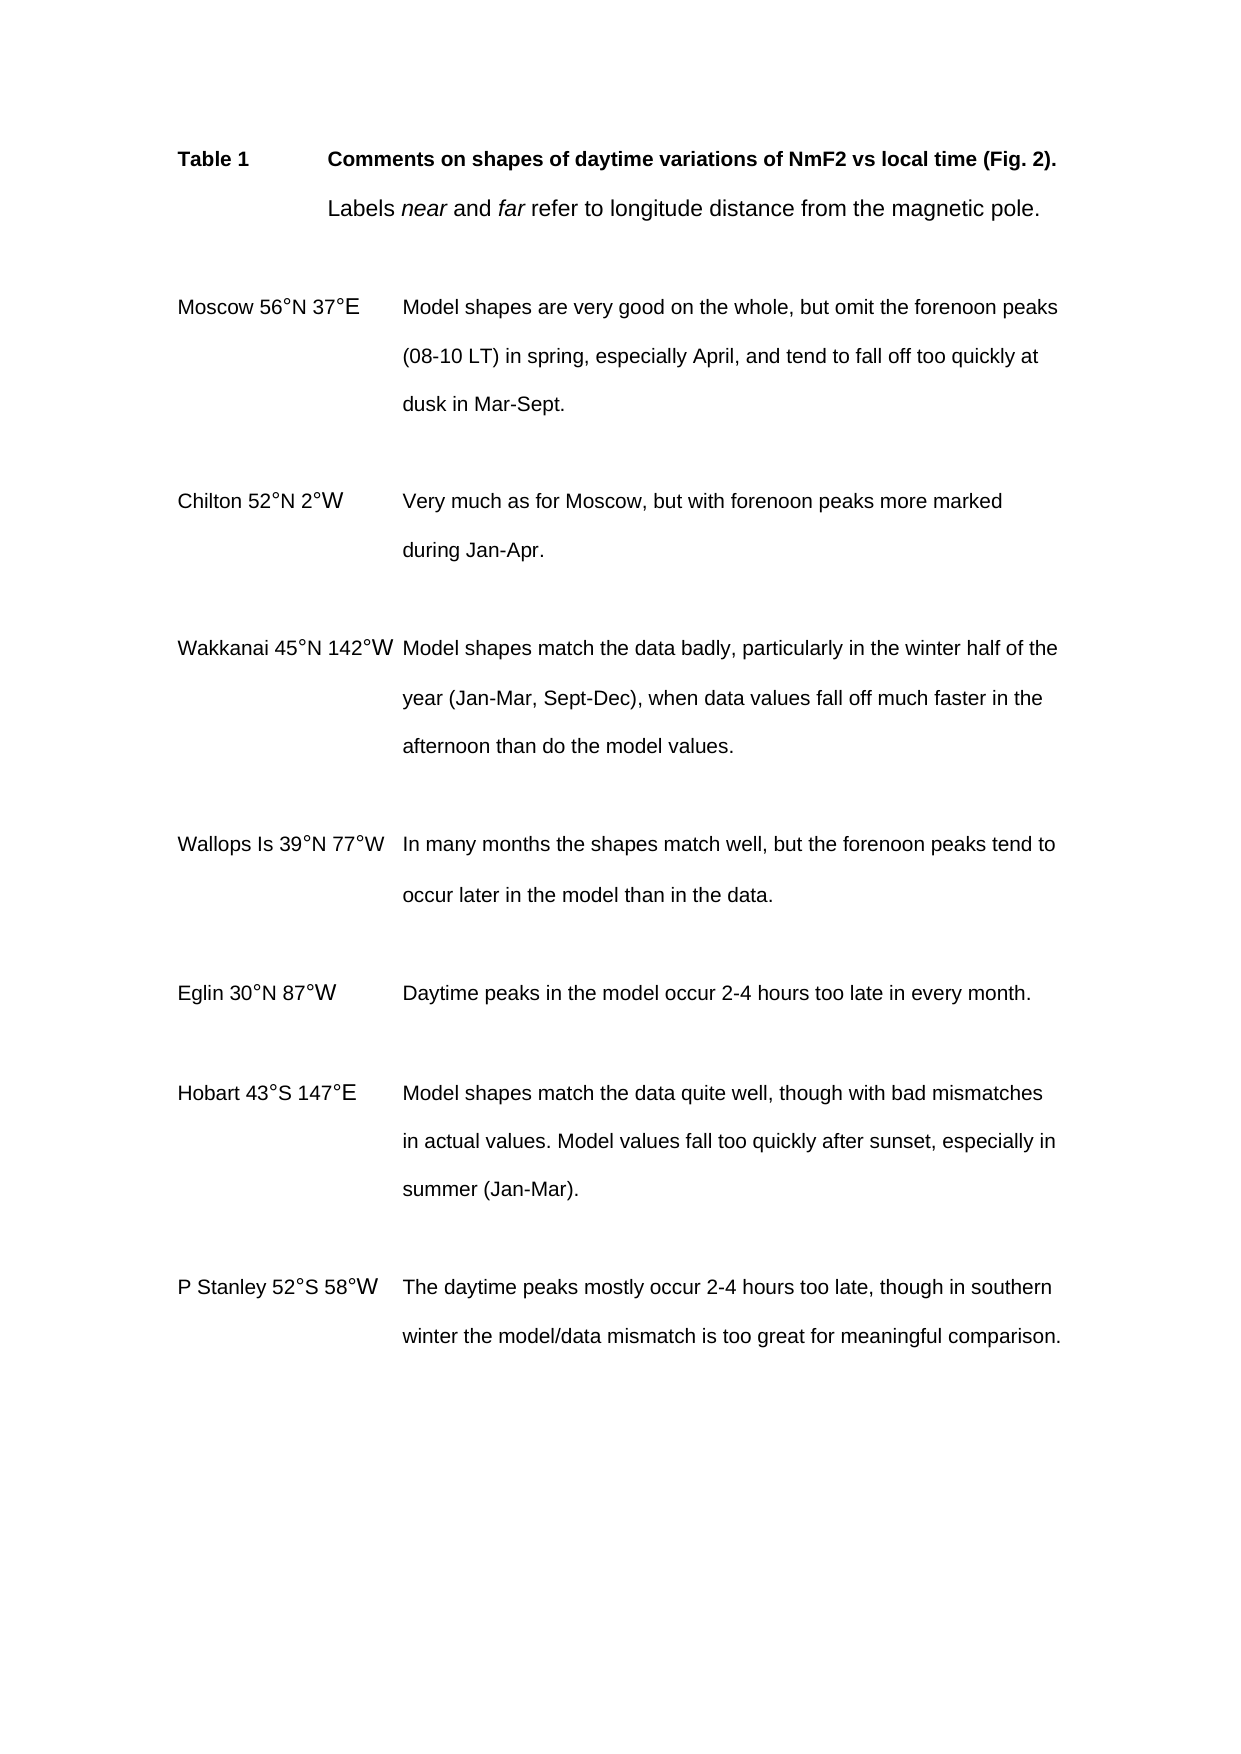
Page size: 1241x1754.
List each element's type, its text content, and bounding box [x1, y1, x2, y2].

text year (Jan-Mar, Sept-Dec), when data values fall off much faster in the afternoon than do the model values. [402, 686, 1063, 758]
text Wallops Is 39°N 77°W In many months the shapes match well, but the forenoon peaks tend to [177, 830, 1063, 856]
text P Stanley 52°S 58°W The daytime peaks mostly occur 2-4 hours too late, though in southern winter the model/data mismatch is too great for meaningful comparison. [177, 1273, 1063, 1347]
text Hobart 43°S 147°E Model shapes match the data quite well, though with bad mismatches in actual values. Model values fall too quickly after sunset, especially in summer (Jan-Mar). [177, 1079, 1063, 1201]
text occur later in the model than in the data. [177, 883, 1063, 907]
text Wakkanai 45°N 142°W Model shapes match the data badly, particularly in the winter half of the [177, 633, 1063, 660]
text Labels near and far refer to longitude distance from the magnetic pole. [252, 195, 1063, 269]
text Table 1 Comments on shapes of daytime variations of NmF2 vs local time (Fig. 2). [177, 147, 1063, 171]
text Moscow 56°N 37°E Model shapes are very good on the whole, but omit the forenoon peaks (08-10 LT) in spring, especially April, and tend to fall off too quickly at dusk in Mar-Sept. [177, 293, 1063, 415]
text Chilton 52°N 2°W Very much as for Moscow, but with forenoon peaks more marked during Jan-Apr. [177, 487, 1063, 562]
text Eglin 30°N 87°W Daytime peaks in the model occur 2-4 hours too late in every month. [177, 978, 1063, 1005]
